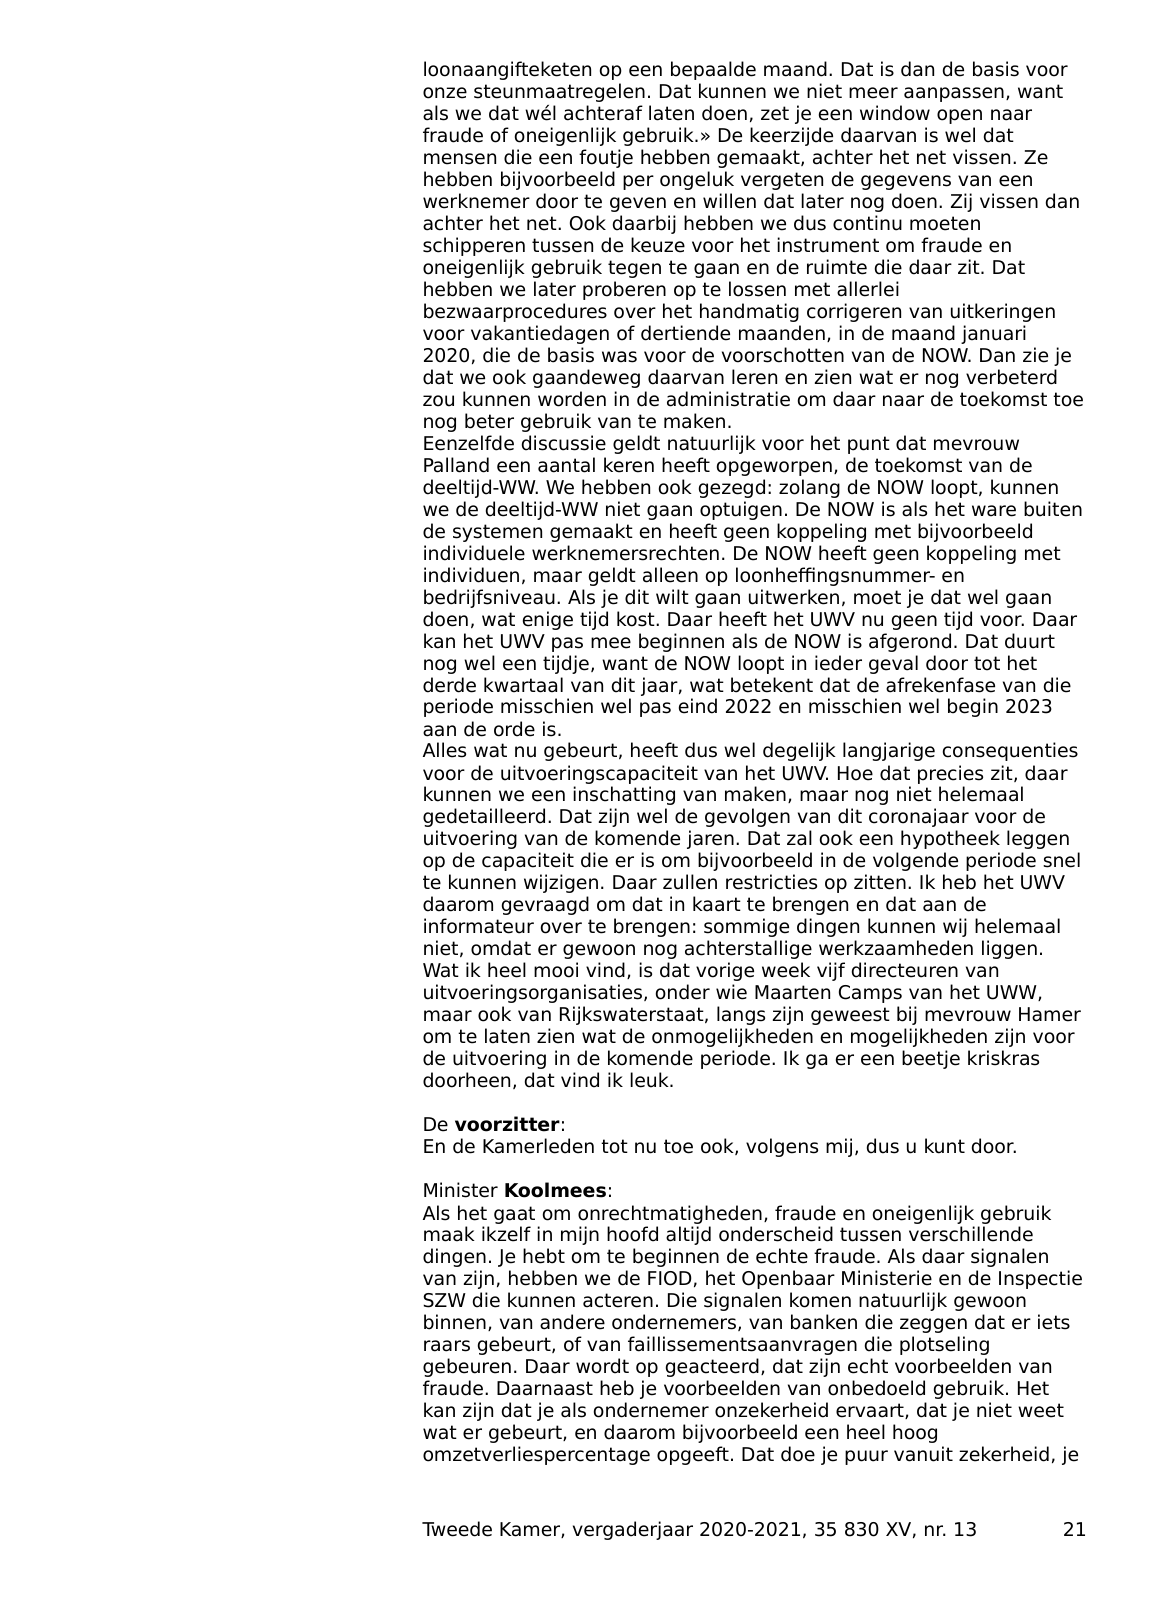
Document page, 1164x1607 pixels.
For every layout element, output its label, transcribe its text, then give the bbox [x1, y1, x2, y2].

text En de Kamerleden tot nu toe ook, volgens mij, dus u kunt door. [422, 1136, 1087, 1158]
text Eenzelfde discussie geldt natuurlijk voor het punt dat mevrouw Palland een aantal keren heeft opgeworpen, de toekomst van de deeltijd-WW. We hebben ook gezegd: zolang de NOW loopt, kunnen we de deeltijd-WW niet gaan optuigen. De NOW is als het ware buiten de systemen gemaakt en heeft geen koppeling met bijvoorbeeld individuele werknemersrechten. De NOW heeft geen koppeling met individuen, maar geldt alleen op loonheffingsnummer- en bedrijfsniveau. Als je dit wilt gaan uitwerken, moet je dat wel gaan doen, wat enige tijd kost. Daar heeft het UWV nu geen tijd voor. Daar kan het UWV pas mee beginnen als de NOW is afgerond. Dat duurt nog wel een tijdje, want de NOW loopt in ieder geval door tot het derde kwartaal van dit jaar, wat betekent dat de afrekenfase van die periode misschien wel pas eind 2022 en misschien wel begin 2023 aan de orde is. [422, 433, 1087, 740]
text Als het gaat om onrechtmatigheden, fraude en oneigenlijk gebruik maak ikzelf in mijn hoofd altijd onderscheid tussen verschillende dingen. Je hebt om te beginnen de echte fraude. Als daar signalen van zijn, hebben we de FIOD, het Openbaar Ministerie en de Inspectie SZW die kunnen acteren. Die signalen komen natuurlijk gewoon binnen, van andere ondernemers, van banken die zeggen dat er iets raars gebeurt, of van faillissementsaanvragen die plotseling gebeuren. Daar wordt op geacteerd, dat zijn echt voorbeelden van fraude. Daarnaast heb je voorbeelden van onbedoeld gebruik. Het kan zijn dat je als ondernemer onzekerheid ervaart, dat je niet weet wat er gebeurt, en daarom bijvoorbeeld een heel hoog omzetverliespercentage opgeeft. Dat doe je puur vanuit zekerheid, je [422, 1202, 1087, 1466]
text Minister Koolmees: [422, 1180, 1087, 1202]
text loonaangifteketen op een bepaalde maand. Dat is dan de basis voor onze steunmaatregelen. Dat kunnen we niet meer aanpassen, want als we dat wél achteraf laten doen, zet je een window open naar fraude of oneigenlijk gebruik.» De keerzijde daarvan is wel dat mensen die een foutje hebben gemaakt, achter het net vissen. Ze hebben bijvoorbeeld per ongeluk vergeten de gegevens van een werknemer door te geven en willen dat later nog doen. Zij vissen dan achter het net. Ook daarbij hebben we dus continu moeten schipperen tussen de keuze voor het instrument om fraude en oneigenlijk gebruik tegen te gaan en de ruimte die daar zit. Dat hebben we later proberen op te lossen met allerlei bezwaarprocedures over het handmatig corrigeren van uitkeringen voor vakantiedagen of dertiende maanden, in de maand januari 2020, die de basis was voor de voorschotten van de NOW. Dan zie je dat we ook gaandeweg daarvan leren en zien wat er nog verbeterd zou kunnen worden in de administratie om daar naar de toekomst toe nog beter gebruik van te maken. [422, 59, 1087, 433]
text De voorzitter: [422, 1114, 1087, 1136]
text Alles wat nu gebeurt, heeft dus wel degelijk langjarige consequenties voor de uitvoeringscapaciteit van het UWV. Hoe dat precies zit, daar kunnen we een inschatting van maken, maar nog niet helemaal gedetailleerd. Dat zijn wel de gevolgen van dit coronajaar voor de uitvoering van de komende jaren. Dat zal ook een hypotheek leggen op de capaciteit die er is om bijvoorbeeld in de volgende periode snel te kunnen wijzigen. Daar zullen restricties op zitten. Ik heb het UWV daarom gevraagd om dat in kaart te brengen en dat aan de informateur over te brengen: sommige dingen kunnen wij helemaal niet, omdat er gewoon nog achterstallige werkzaamheden liggen. Wat ik heel mooi vind, is dat vorige week vijf directeuren van uitvoeringsorganisaties, onder wie Maarten Camps van het UWW, maar ook van Rijkswaterstaat, langs zijn geweest bij mevrouw Hamer om te laten zien wat de onmogelijkheden en mogelijkheden zijn voor de uitvoering in de komende periode. Ik ga er een beetje kriskras doorheen, dat vind ik leuk. [422, 740, 1087, 1092]
